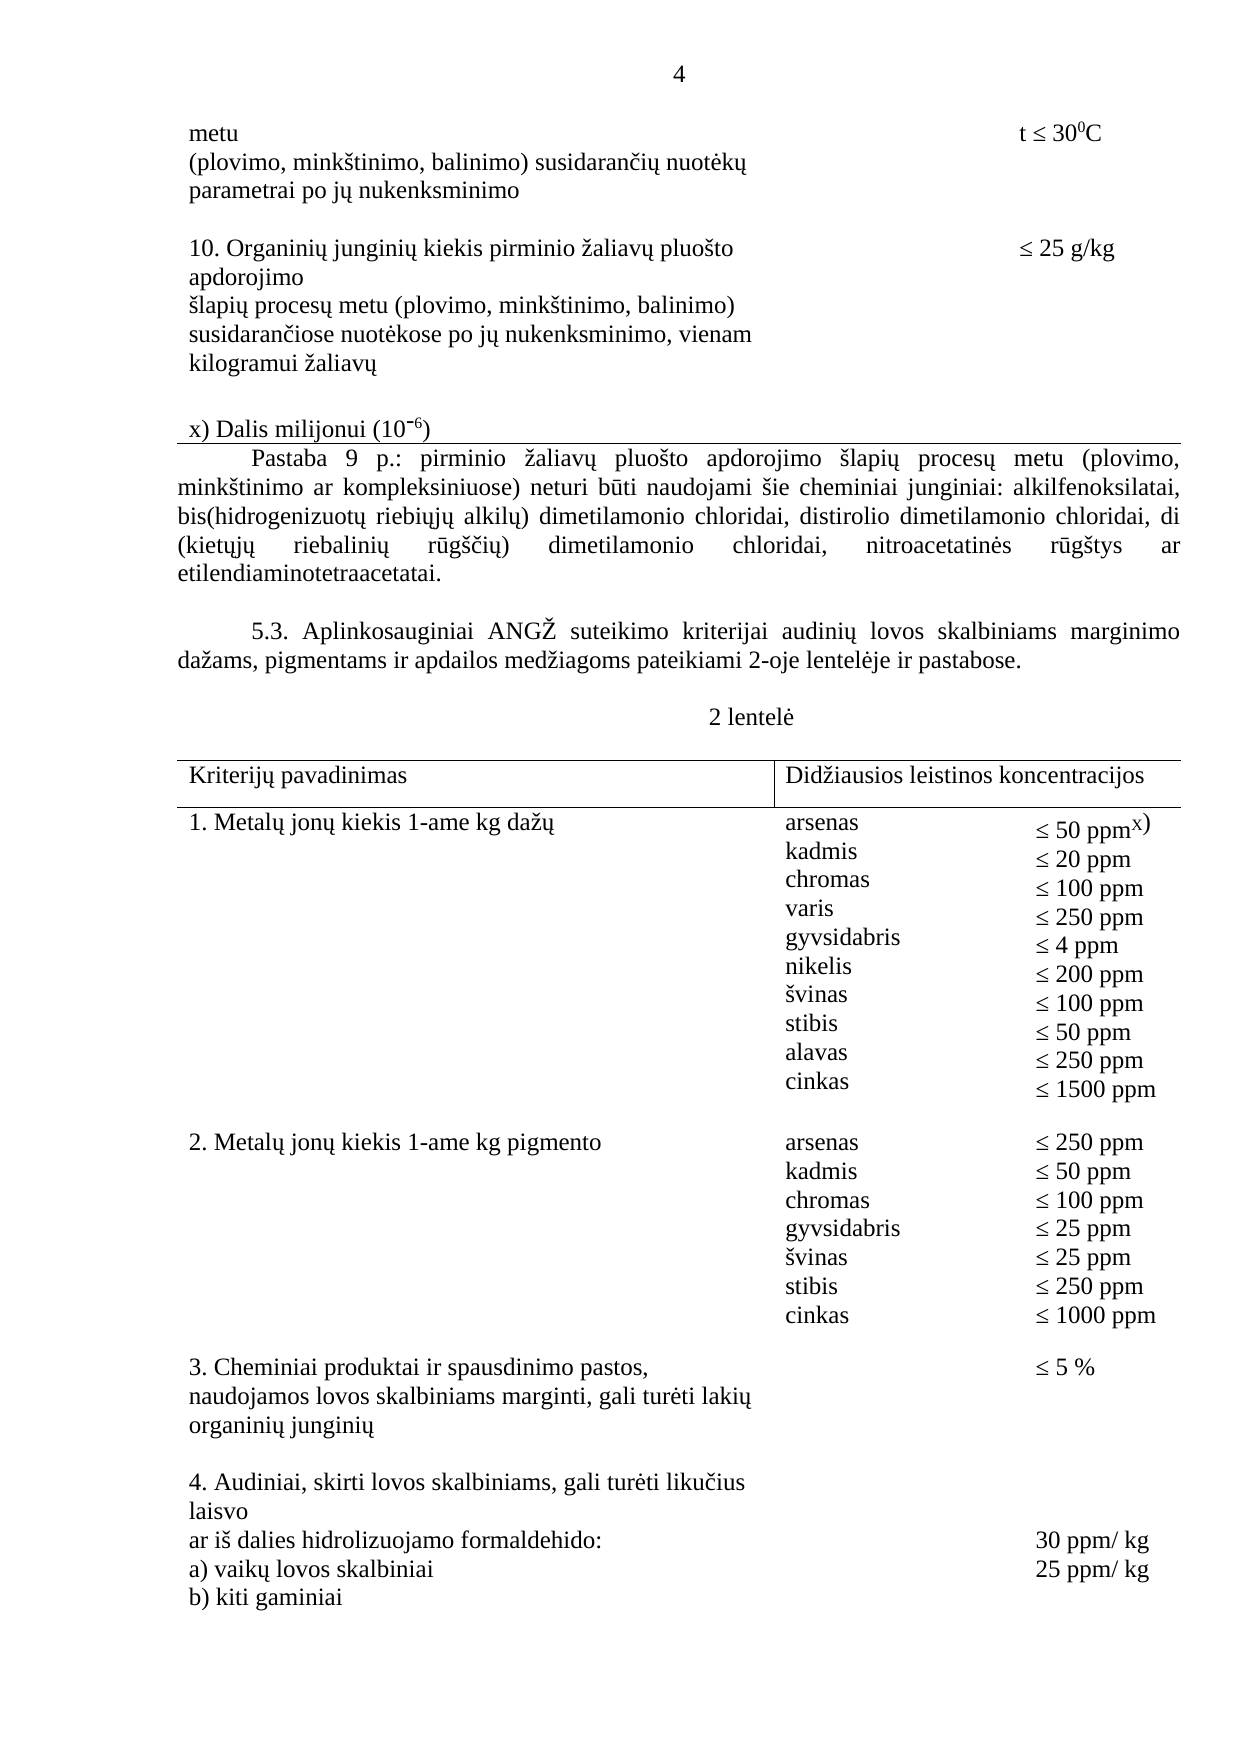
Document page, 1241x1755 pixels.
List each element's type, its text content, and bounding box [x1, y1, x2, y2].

table_cell 2. Metalų jonų kiekis 1-ame kg pigmento [177, 1127, 774, 1328]
table_cell [774, 1353, 1024, 1439]
table_cell 1. Metalų jonų kiekis 1-ame kg dažų [177, 808, 774, 1103]
text 2 lentelė [177, 702, 1181, 731]
table_cell [177, 377, 774, 406]
table_cell 4. Audiniai, skirti lovos skalbiniams, gali turėti likučius laisvo ar iš dalies hidrolizuojamo formaldehido: a) vaikų lovos skalbiniai b) kiti gaminiai [177, 1468, 774, 1611]
table_cell [1024, 1103, 1181, 1127]
table_cell ≤ 250 ppm ≤ 50 ppm ≤ 100 ppm ≤ 25 ppm ≤ 25 ppm ≤ 250 ppm ≤ 1000 ppm [1024, 1127, 1181, 1328]
table_cell arsenas kadmis chromas varis gyvsidabris nikelis švinas stibis alavas cinkas [774, 808, 1024, 1103]
table_header Didžiausios leistinos koncentracijos [775, 761, 1181, 807]
table_cell [774, 118, 1008, 204]
table_cell ≤ 5 % [1024, 1353, 1181, 1439]
table_cell t ≤ 300C [1008, 118, 1181, 204]
table_cell 3. Cheminiai produktai ir spausdinimo pastos, naudojamos lovos skalbiniams marginti, gali turėti lakių organinių junginių [177, 1353, 774, 1439]
table_cell [774, 377, 1008, 406]
table_cell arsenas kadmis chromas gyvsidabris švinas stibis cinkas [774, 1127, 1024, 1328]
table_cell 10. Organinių junginių kiekis pirminio žaliavų pluošto apdorojimo šlapių procesų metu (plovimo, minkštinimo, balinimo) susidarančiose nuotėkose po jų nukenksminimo, vienam kilogramui žaliavų [177, 233, 774, 377]
table_cell [1024, 1439, 1181, 1467]
table_cell [774, 406, 1008, 443]
table_cell [774, 233, 1008, 377]
table_cell [774, 1468, 1024, 1611]
table_header Kriterijų pavadinimas [177, 761, 774, 807]
table_cell [177, 204, 774, 233]
table_cell 30 ppm/ kg 25 ppm/ kg [1024, 1468, 1181, 1611]
table_cell [1008, 204, 1181, 233]
table_cell ≤ 25 g/kg [1008, 233, 1181, 377]
table_cell [1008, 406, 1181, 443]
table_cell x) Dalis milijonui (10-6) [177, 406, 774, 443]
table_cell [1024, 1329, 1181, 1352]
table_cell [774, 1103, 1024, 1127]
text Pastaba 9 p.: pirminio žaliavų pluošto apdorojimo šlapių procesų metu (plovimo, minkštinimo ar kompleksiniuose) neturi būti naudojami šie cheminiai junginiai: alkilfenoksilatai, bis(hidrogenizuotų riebiųjų alkilų) dimetilamonio chloridai, distirolio dimetilamonio chloridai, di (kietųjų riebalinių rūgščių) dimetilamonio chloridai, nitroacetatinės rūgštys ar etilendiaminotetraacetatai. [177, 444, 1181, 587]
table_cell [177, 1439, 774, 1467]
table_cell [774, 204, 1008, 233]
table_cell [177, 1103, 774, 1127]
table_cell metu (plovimo, minkštinimo, balinimo) susidarančių nuotėkų parametrai po jų nukenksminimo [177, 118, 774, 204]
text 5.3. Aplinkosauginiai ANGŽ suteikimo kriterijai audinių lovos skalbiniams marginimo dažams, pigmentams ir apdailos medžiagoms pateikiami 2-oje lentelėje ir pastabose. [177, 616, 1181, 673]
table_cell [1008, 377, 1181, 406]
table_cell [774, 1439, 1024, 1467]
table_cell [177, 1329, 774, 1352]
table_cell [774, 1329, 1024, 1352]
table_cell ≤ 50 ppmX) ≤ 20 ppm ≤ 100 ppm ≤ 250 ppm ≤ 4 ppm ≤ 200 ppm ≤ 100 ppm ≤ 50 ppm ≤ 250 ppm ≤ 1500 ppm [1024, 808, 1181, 1103]
